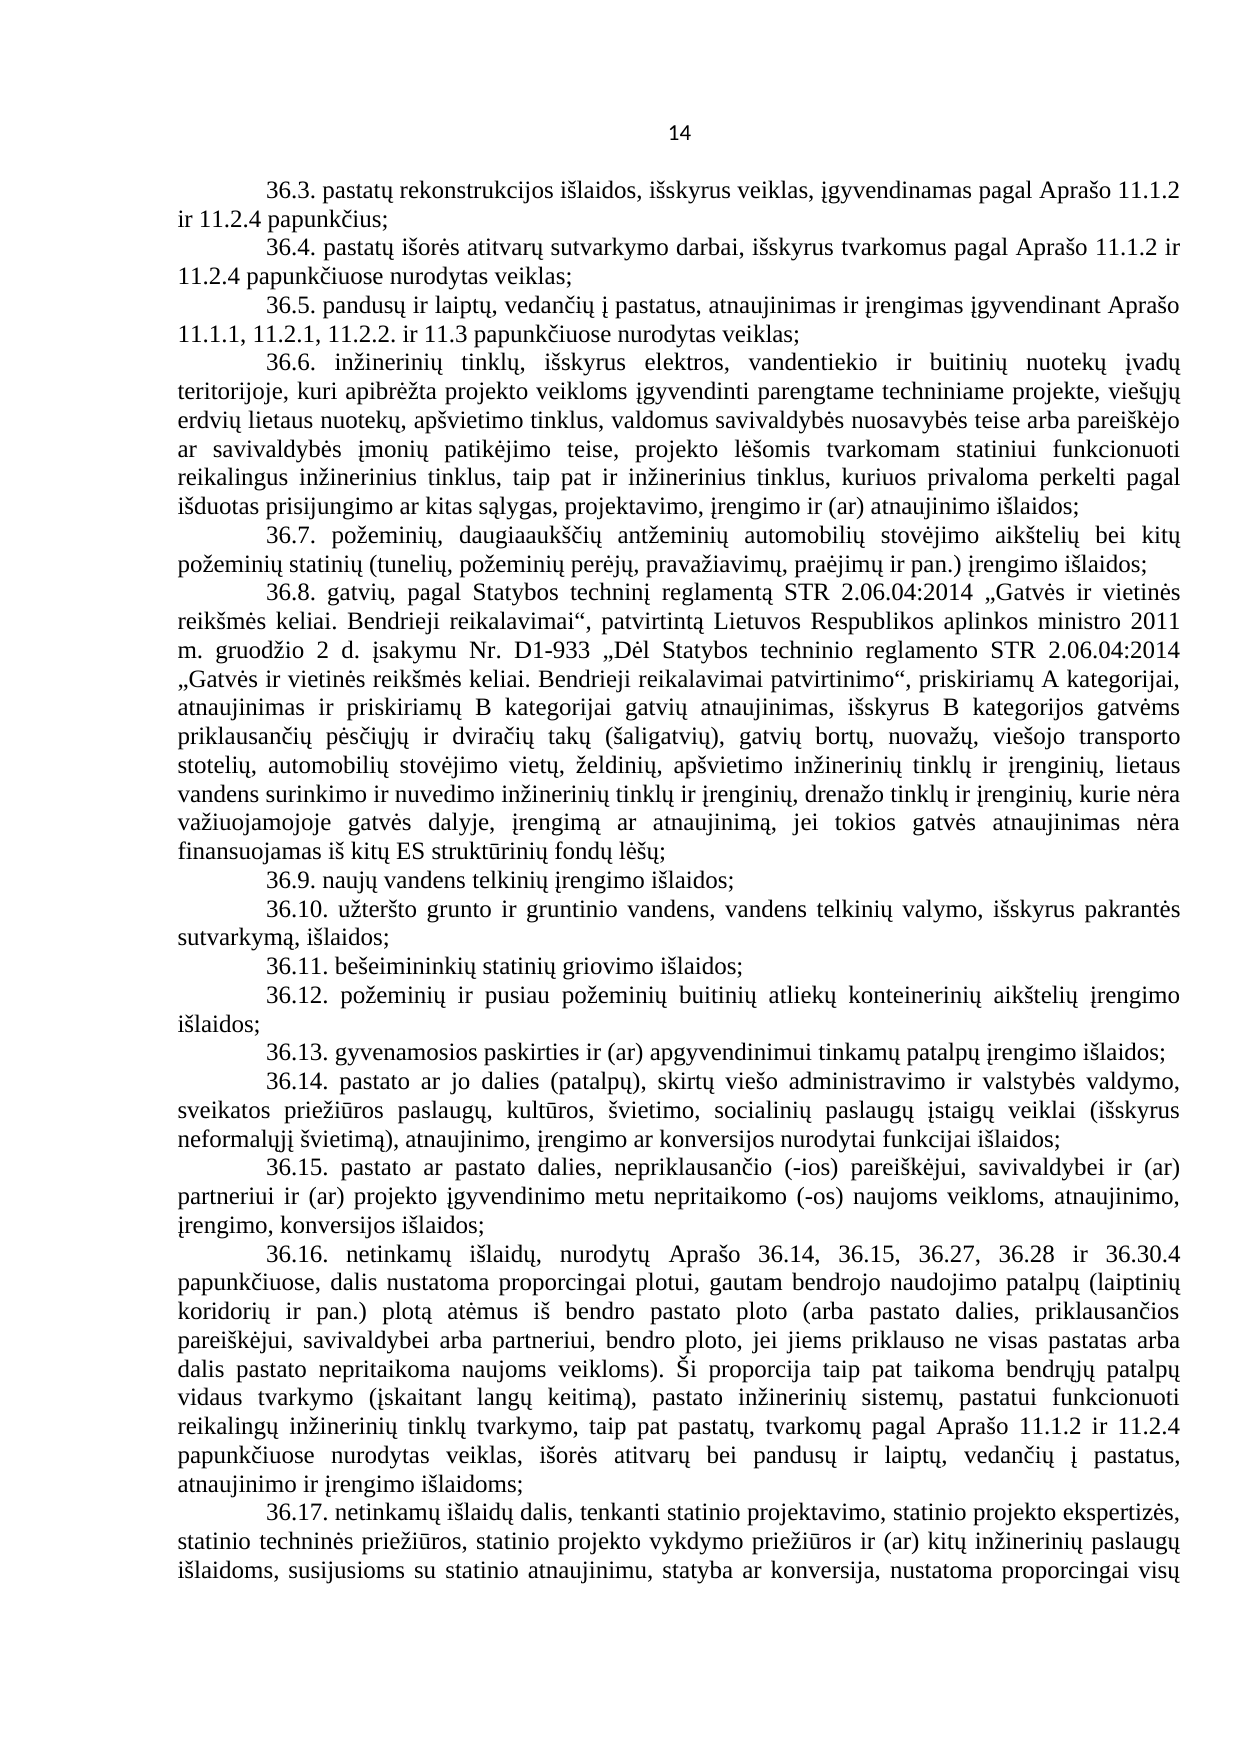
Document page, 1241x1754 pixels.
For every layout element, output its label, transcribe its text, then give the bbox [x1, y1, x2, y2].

text 36.15. pastato ar pastato dalies, nepriklausančio (-ios) pareiškėjui, savivaldybei ir (ar) partneriui ir (ar) projekto įgyvendinimo metu nepritaikomo (-os) naujoms veikloms, atnaujinimo, įrengimo, konversijos išlaidos; [177, 1152, 1181, 1239]
text 36.9. naujų vandens telkinių įrengimo išlaidos; [177, 865, 1181, 894]
text 36.13. gyvenamosios paskirties ir (ar) apgyvendinimui tinkamų patalpų įrengimo išlaidos; [177, 1037, 1181, 1066]
text 36.6. inžinerinių tinklų, išskyrus elektros, vandentiekio ir buitinių nuotekų įvadų teritorijoje, kuri apibrėžta projekto veikloms įgyvendinti parengtame techniniame projekte, viešųjų erdvių lietaus nuotekų, apšvietimo tinklus, valdomus savivaldybės nuosavybės teise arba pareiškėjo ar savivaldybės įmonių patikėjimo teise, projekto lėšomis tvarkomam statiniui funkcionuoti reikalingus inžinerinius tinklus, taip pat ir inžinerinius tinklus, kuriuos privaloma perkelti pagal išduotas prisijungimo ar kitas sąlygas, projektavimo, įrengimo ir (ar) atnaujinimo išlaidos; [177, 347, 1181, 520]
text 36.12. požeminių ir pusiau požeminių buitinių atliekų konteinerinių aikštelių įrengimo išlaidos; [177, 980, 1181, 1037]
text 36.4. pastatų išorės atitvarų sutvarkymo darbai, išskyrus tvarkomus pagal Aprašo 11.1.2 ir 11.2.4 papunkčiuose nurodytas veiklas; [177, 232, 1181, 290]
text 36.10. užteršto grunto ir gruntinio vandens, vandens telkinių valymo, išskyrus pakrantės sutvarkymą, išlaidos; [177, 894, 1181, 951]
text 36.16. netinkamų išlaidų, nurodytų Aprašo 36.14, 36.15, 36.27, 36.28 ir 36.30.4 papunkčiuose, dalis nustatoma proporcingai plotui, gautam bendrojo naudojimo patalpų (laiptinių koridorių ir pan.) plotą atėmus iš bendro pastato ploto (arba pastato dalies, priklausančios pareiškėjui, savivaldybei arba partneriui, bendro ploto, jei jiems priklauso ne visas pastatas arba dalis pastato nepritaikoma naujoms veikloms). Ši proporcija taip pat taikoma bendrųjų patalpų vidaus tvarkymo (įskaitant langų keitimą), pastato inžinerinių sistemų, pastatui funkcionuoti reikalingų inžinerinių tinklų tvarkymo, taip pat pastatų, tvarkomų pagal Aprašo 11.1.2 ir 11.2.4 papunkčiuose nurodytas veiklas, išorės atitvarų bei pandusų ir laiptų, vedančių į pastatus, atnaujinimo ir įrengimo išlaidoms; [177, 1239, 1181, 1497]
text 36.5. pandusų ir laiptų, vedančių į pastatus, atnaujinimas ir įrengimas įgyvendinant Aprašo 11.1.1, 11.2.1, 11.2.2. ir 11.3 papunkčiuose nurodytas veiklas; [177, 290, 1181, 347]
text 36.8. gatvių, pagal Statybos techninį reglamentą STR 2.06.04:2014 „Gatvės ir vietinės reikšmės keliai. Bendrieji reikalavimai“, patvirtintą Lietuvos Respublikos aplinkos ministro 2011 m. gruodžio 2 d. įsakymu Nr. D1-933 „Dėl Statybos techninio reglamento STR 2.06.04:2014 „Gatvės ir vietinės reikšmės keliai. Bendrieji reikalavimai patvirtinimo“, priskiriamų A kategorijai, atnaujinimas ir priskiriamų B kategorijai gatvių atnaujinimas, išskyrus B kategorijos gatvėms priklausančių pėsčiųjų ir dviračių takų (šaligatvių), gatvių bortų, nuovažų, viešojo transporto stotelių, automobilių stovėjimo vietų, želdinių, apšvietimo inžinerinių tinklų ir įrenginių, lietaus vandens surinkimo ir nuvedimo inžinerinių tinklų ir įrenginių, drenažo tinklų ir įrenginių, kurie nėra važiuojamojoje gatvės dalyje, įrengimą ar atnaujinimą, jei tokios gatvės atnaujinimas nėra finansuojamas iš kitų ES struktūrinių fondų lėšų; [177, 577, 1181, 865]
text 36.11. bešeimininkių statinių griovimo išlaidos; [177, 951, 1181, 980]
text 36.7. požeminių, daugiaaukščių antžeminių automobilių stovėjimo aikštelių bei kitų požeminių statinių (tunelių, požeminių perėjų, pravažiavimų, praėjimų ir pan.) įrengimo išlaidos; [177, 520, 1181, 577]
text 36.14. pastato ar jo dalies (patalpų), skirtų viešo administravimo ir valstybės valdymo, sveikatos priežiūros paslaugų, kultūros, švietimo, socialinių paslaugų įstaigų veiklai (išskyrus neformalųjį švietimą), atnaujinimo, įrengimo ar konversijos nurodytai funkcijai išlaidos; [177, 1066, 1181, 1152]
text 36.17. netinkamų išlaidų dalis, tenkanti statinio projektavimo, statinio projekto ekspertizės, statinio techninės priežiūros, statinio projekto vykdymo priežiūros ir (ar) kitų inžinerinių paslaugų išlaidoms, susijusioms su statinio atnaujinimu, statyba ar konversija, nustatoma proporcingai visų [177, 1497, 1181, 1584]
text 36.3. pastatų rekonstrukcijos išlaidos, išskyrus veiklas, įgyvendinamas pagal Aprašo 11.1.2 ir 11.2.4 papunkčius; [177, 175, 1181, 232]
